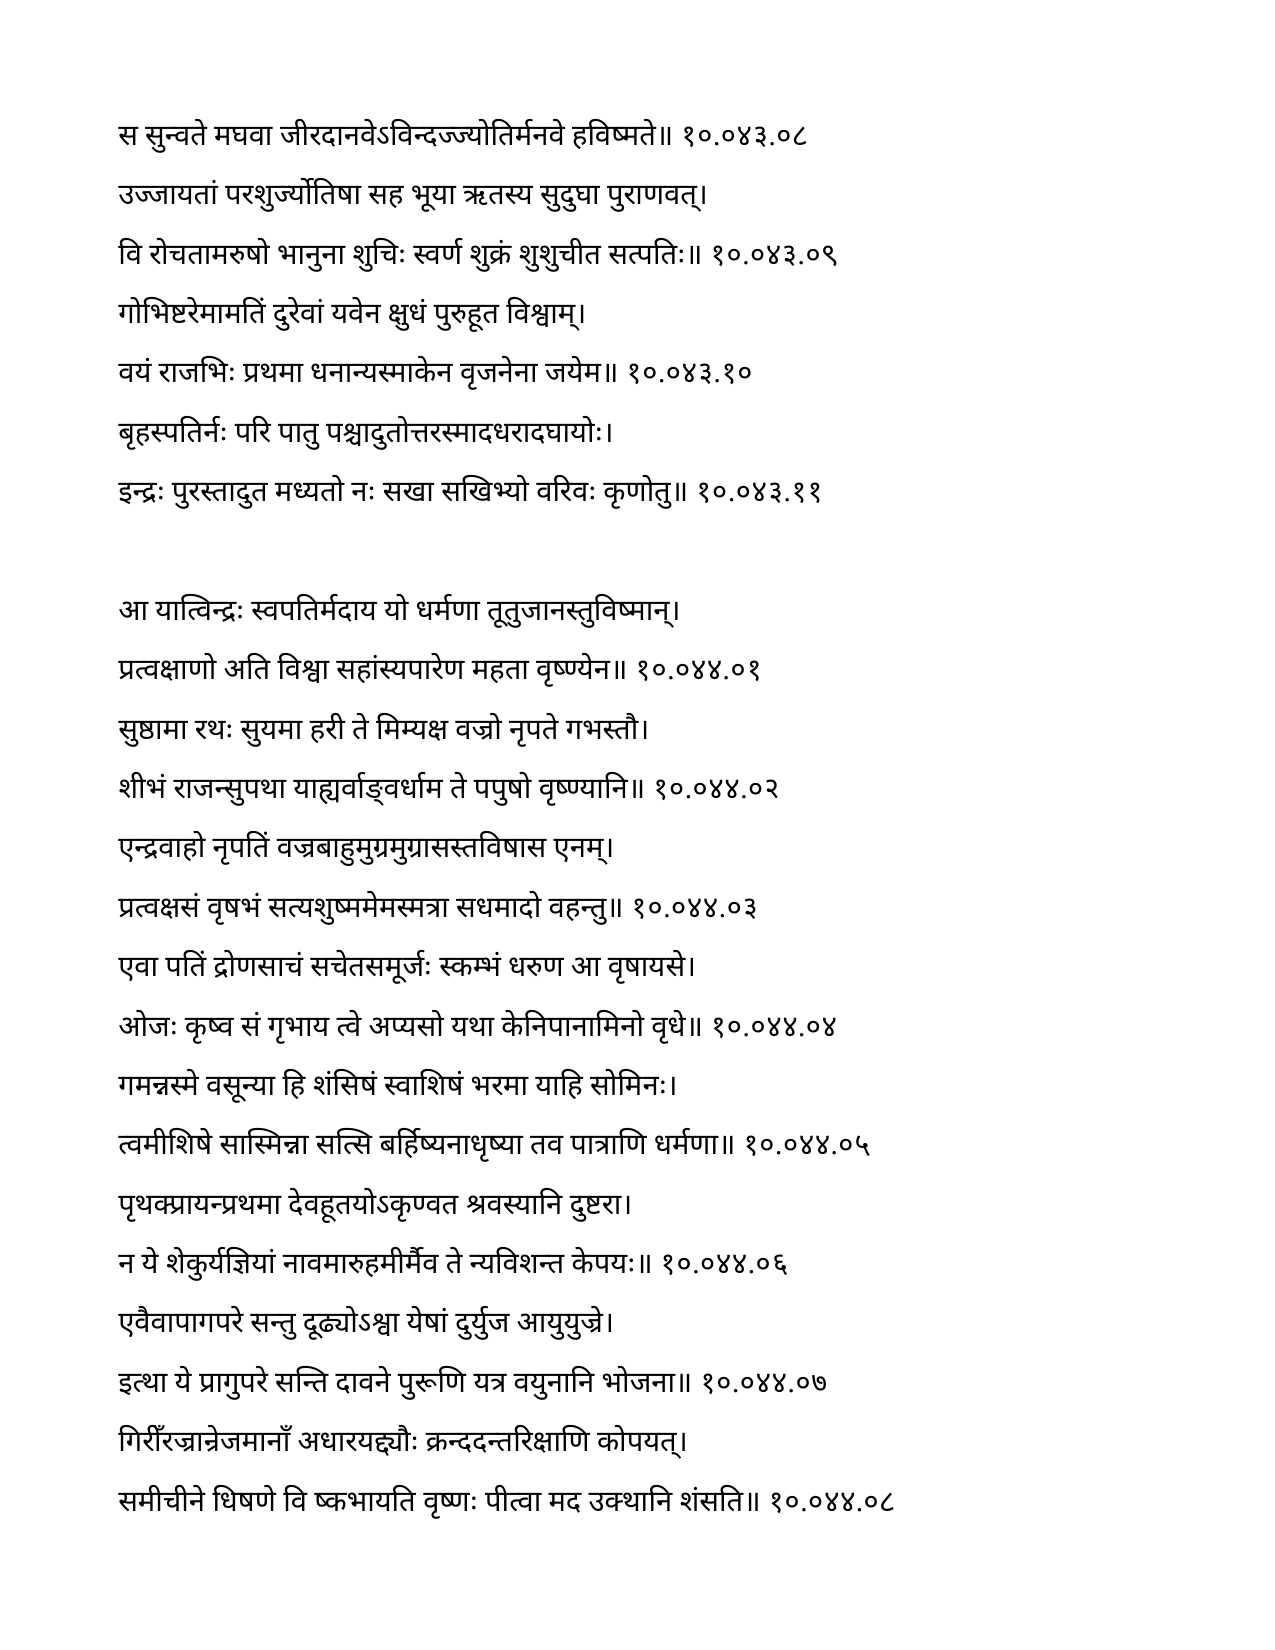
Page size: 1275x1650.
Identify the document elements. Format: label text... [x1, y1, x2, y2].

text आ यात्विन्द्रः स्वपतिर्मदाय यो धर्मणा तूतुजानस्तुविष्मान्। [118, 593, 1157, 627]
text एवैवापागपरे सन्तु दूढ्योऽश्वा येषां दुर्युज आयुयुज्रे। [482, 1306, 598, 1339]
text शीभं राजन्सुपथा याह्यर्वाङ्वर्धाम ते पपुषो वृष्ण्यानि॥ १०.०४४.०२ [118, 771, 1157, 805]
text एवैवापागपरे सन्तु दूढ्योऽश्वा येषां दुर्युज आयुयुज्रे। [118, 1306, 352, 1339]
text प्रत्वक्षसं वृषभं सत्यशुष्ममेमस्मत्रा सधमादो वहन्तु॥ १०.०४४.०३ [118, 890, 1157, 923]
text सुष्ठामा रथः सुयमा हरी ते मिम्यक्ष वज्रो नृपते गभस्तौ। [118, 712, 1157, 745]
text गमन्नस्मे वसून्या हि शंसिषं स्वाशिषं भरमा याहि सोमिनः। [118, 1068, 1157, 1102]
text इन्द्रः पुरस्तादुत मध्यतो नः सखा सखिभ्यो वरिवः कृणोतु॥ १०.०४३.११ [118, 474, 1157, 508]
text इत्था ये प्रागुपरे सन्ति दावने पुरूणि यत्र वयुनानि भोजना॥ १०.०४४.०७ [118, 1365, 1157, 1398]
text एन्द्रवाहो नृपतिं वज्रबाहुमुग्रमुग्रासस्तविषास एनम्। [404, 831, 1157, 864]
text ओजः कृष्व सं गृभाय त्वे अप्यसो यथा केनिपानामिनो वृधे॥ १०.०४४.०४ [118, 1009, 1157, 1042]
text वयं राजभिः प्रथमा धनान्यस्माकेन वृजनेना जयेम॥ १०.०४३.१० [118, 356, 508, 389]
text न ये शेकुर्यज्ञियां नावमारुहमीर्मैव ते न्यविशन्त केपयः॥ १०.०४४.०६ [118, 1246, 1157, 1280]
text वि रोचतामरुषो भानुना शुचिः स्वर्ण शुक्रं शुशुचीत सत्पतिः॥ १०.०४३.०९ [118, 237, 1157, 270]
text गिरीँरज्रान्रेजमानाँ अधारयद्द्यौः क्रन्ददन्तरिक्षाणि कोपयत्। [118, 1424, 1157, 1458]
text गोभिष्टरेमामतिं दुरेवां यवेन क्षुधं पुरुहूत विश्वाम्। [118, 296, 1157, 330]
text त्वमीशिषे सास्मिन्ना सत्सि बर्हिष्यनाधृष्या तव पात्राणि धर्मणा॥ १०.०४४.०५ [118, 1127, 1157, 1161]
text प्रत्वक्षाणो अति विश्वा सहांस्यपारेण महता वृष्ण्येन॥ १०.०४४.०१ [118, 652, 1157, 686]
text पृथक्प्रायन्प्रथमा देवहूतयोऽकृण्वत श्रवस्यानि दुष्टरा। [118, 1187, 1157, 1220]
text बृहस्पतिर्नः परि पातु पश्चादुतोत्तरस्मादधरादघायोः। [118, 415, 1157, 448]
text एवैवापागपरे सन्तु दूढ्योऽश्वा येषां दुर्युज आयुयुज्रे। [577, 1306, 1157, 1339]
text वयं राजभिः प्रथमा धनान्यस्माकेन वृजनेना जयेम॥ १०.०४३.१० [470, 356, 1157, 389]
text समीचीने धिषणे वि ष्कभायति वृष्णः पीत्वा मद उक्थानि शंसति॥ १०.०४४.०८ [118, 1484, 1157, 1517]
text एवा पतिं द्रोणसाचं सचेतसमूर्जः स्कम्भं धरुण आ वृषायसे। [118, 949, 1157, 983]
text एन्द्रवाहो नृपतिं वज्रबाहुमुग्रमुग्रासस्तविषास एनम्। [118, 831, 249, 864]
text एवैवापागपरे सन्तु दूढ्योऽश्वा येषां दुर्युज आयुयुज्रे। [307, 1306, 482, 1339]
text एन्द्रवाहो नृपतिं वज्रबाहुमुग्रमुग्रासस्तविषास एनम्। [222, 831, 482, 864]
text स सुन्वते मघवा जीरदानवेऽविन्दज्ज्योतिर्मनवे हविष्मते॥ १०.०४३.०८ [118, 118, 1157, 152]
text उज्जायतां परशुर्ज्योतिषा सह भूया ऋतस्य सुदुघा पुराणवत्। [118, 177, 1157, 211]
